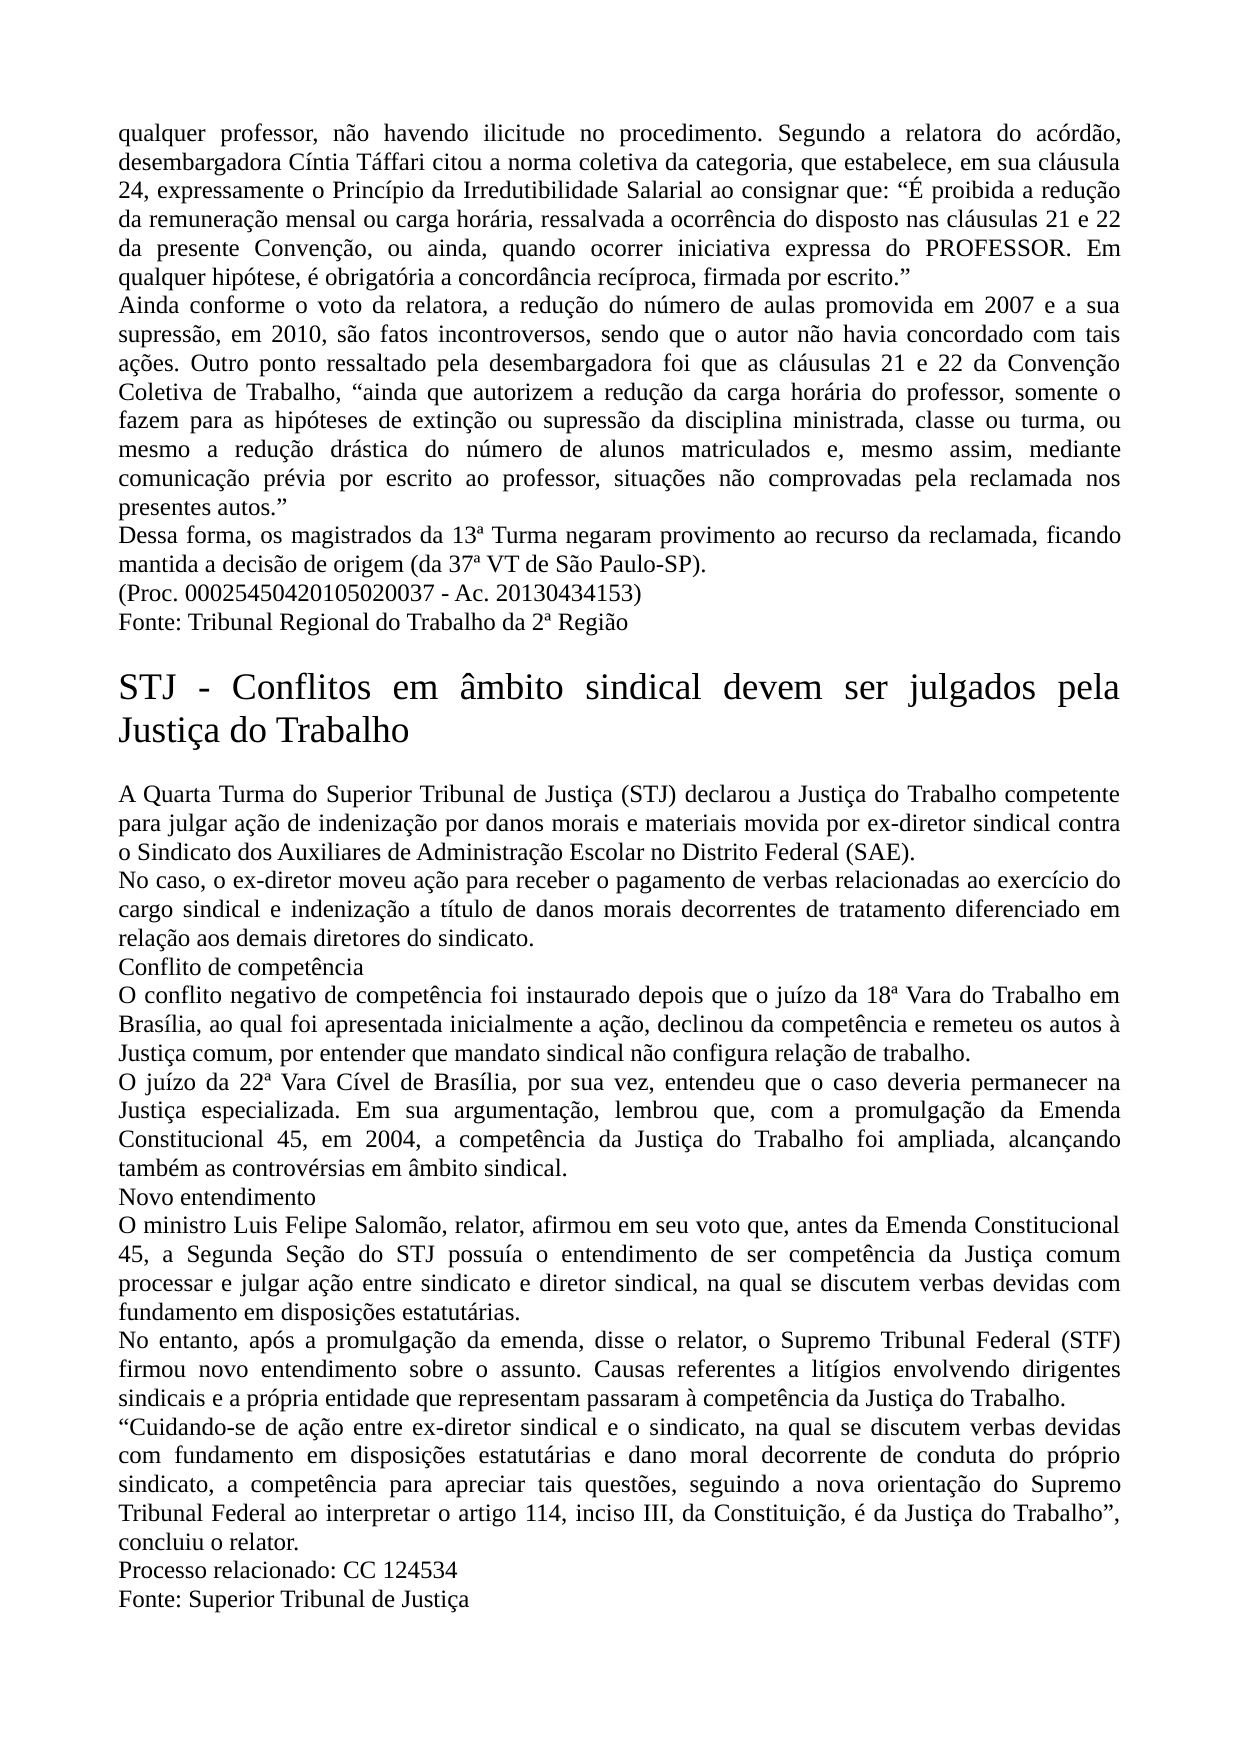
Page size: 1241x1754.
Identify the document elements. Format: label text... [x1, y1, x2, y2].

text STJ - Conflitos em âmbito sindical devem ser julgados pela Justiça do Trabalho [118, 664, 1122, 751]
text (Proc. 00025450420105020037 - Ac. 20130434153) [118, 578, 1122, 607]
text Novo entendimento [118, 1182, 1122, 1211]
text Fonte: Superior Tribunal de Justiça [118, 1584, 1122, 1613]
text Fonte: Tribunal Regional do Trabalho da 2ª Região [118, 607, 1122, 636]
text O juízo da 22ª Vara Cível de Brasília, por sua vez, entendeu que o caso deveria permanecer na Justiça especializada. Em sua argumentação, lembrou que, com a promulgação da Emenda Constitucional 45, em 2004, a competência da Justiça do Trabalho foi ampliada, alcançando também as controvérsias em âmbito sindical. [118, 1067, 1122, 1182]
text Ainda conforme o voto da relatora, a redução do número de aulas promovida em 2007 e a sua supressão, em 2010, são fatos incontroversos, sendo que o autor não havia concordado com tais ações. Outro ponto ressaltado pela desembargadora foi que as cláusulas 21 e 22 da Convenção Coletiva de Trabalho, “ainda que autorizem a redução da carga horária do professor, somente o fazem para as hipóteses de extinção ou supressão da disciplina ministrada, classe ou turma, ou mesmo a redução drástica do número de alunos matriculados e, mesmo assim, mediante comunicação prévia por escrito ao professor, situações não comprovadas pela reclamada nos presentes autos.” [118, 291, 1122, 521]
text O ministro Luis Felipe Salomão, relator, afirmou em seu voto que, antes da Emenda Constitucional 45, a Segunda Seção do STJ possuía o entendimento de ser competência da Justiça comum processar e julgar ação entre sindicato e diretor sindical, na qual se discutem verbas devidas com fundamento em disposições estatutárias. [118, 1211, 1122, 1326]
text A Quarta Turma do Superior Tribunal de Justiça (STJ) declarou a Justiça do Trabalho competente para julgar ação de indenização por danos morais e materiais movida por ex-diretor sindical contra o Sindicato dos Auxiliares de Administração Escolar no Distrito Federal (SAE). [118, 779, 1122, 866]
text No entanto, após a promulgação da emenda, disse o relator, o Supremo Tribunal Federal (STF) firmou novo entendimento sobre o assunto. Causas referentes a litígios envolvendo dirigentes sindicais e a própria entidade que representam passaram à competência da Justiça do Trabalho. [118, 1326, 1122, 1412]
text No caso, o ex-diretor moveu ação para receber o pagamento de verbas relacionadas ao exercício do cargo sindical e indenização a título de danos morais decorrentes de tratamento diferenciado em relação aos demais diretores do sindicato. [118, 866, 1122, 952]
text Dessa forma, os magistrados da 13ª Turma negaram provimento ao recurso da reclamada, ficando mantida a decisão de origem (da 37ª VT de São Paulo-SP). [118, 521, 1122, 578]
text Conflito de competência [118, 952, 1122, 981]
text “Cuidando-se de ação entre ex-diretor sindical e o sindicato, na qual se discutem verbas devidas com fundamento em disposições estatutárias e dano moral decorrente de conduta do próprio sindicato, a competência para apreciar tais questões, seguindo a nova orientação do Supremo Tribunal Federal ao interpretar o artigo 114, inciso III, da Constituição, é da Justiça do Trabalho”, concluiu o relator. [118, 1412, 1122, 1556]
text O conflito negativo de competência foi instaurado depois que o juízo da 18ª Vara do Trabalho em Brasília, ao qual foi apresentada inicialmente a ação, declinou da competência e remeteu os autos à Justiça comum, por entender que mandato sindical não configura relação de trabalho. [118, 981, 1122, 1067]
text qualquer professor, não havendo ilicitude no procedimento. Segundo a relatora do acórdão, desembargadora Cíntia Táffari citou a norma coletiva da categoria, que estabelece, em sua cláusula 24, expressamente o Princípio da Irredutibilidade Salarial ao consignar que: “É proibida a redução da remuneração mensal ou carga horária, ressalvada a ocorrência do disposto nas cláusulas 21 e 22 da presente Convenção, ou ainda, quando ocorrer iniciativa expressa do PROFESSOR. Em qualquer hipótese, é obrigatória a concordância recíproca, firmada por escrito.” [118, 118, 1122, 291]
text Processo relacionado: CC 124534 [118, 1556, 1122, 1584]
